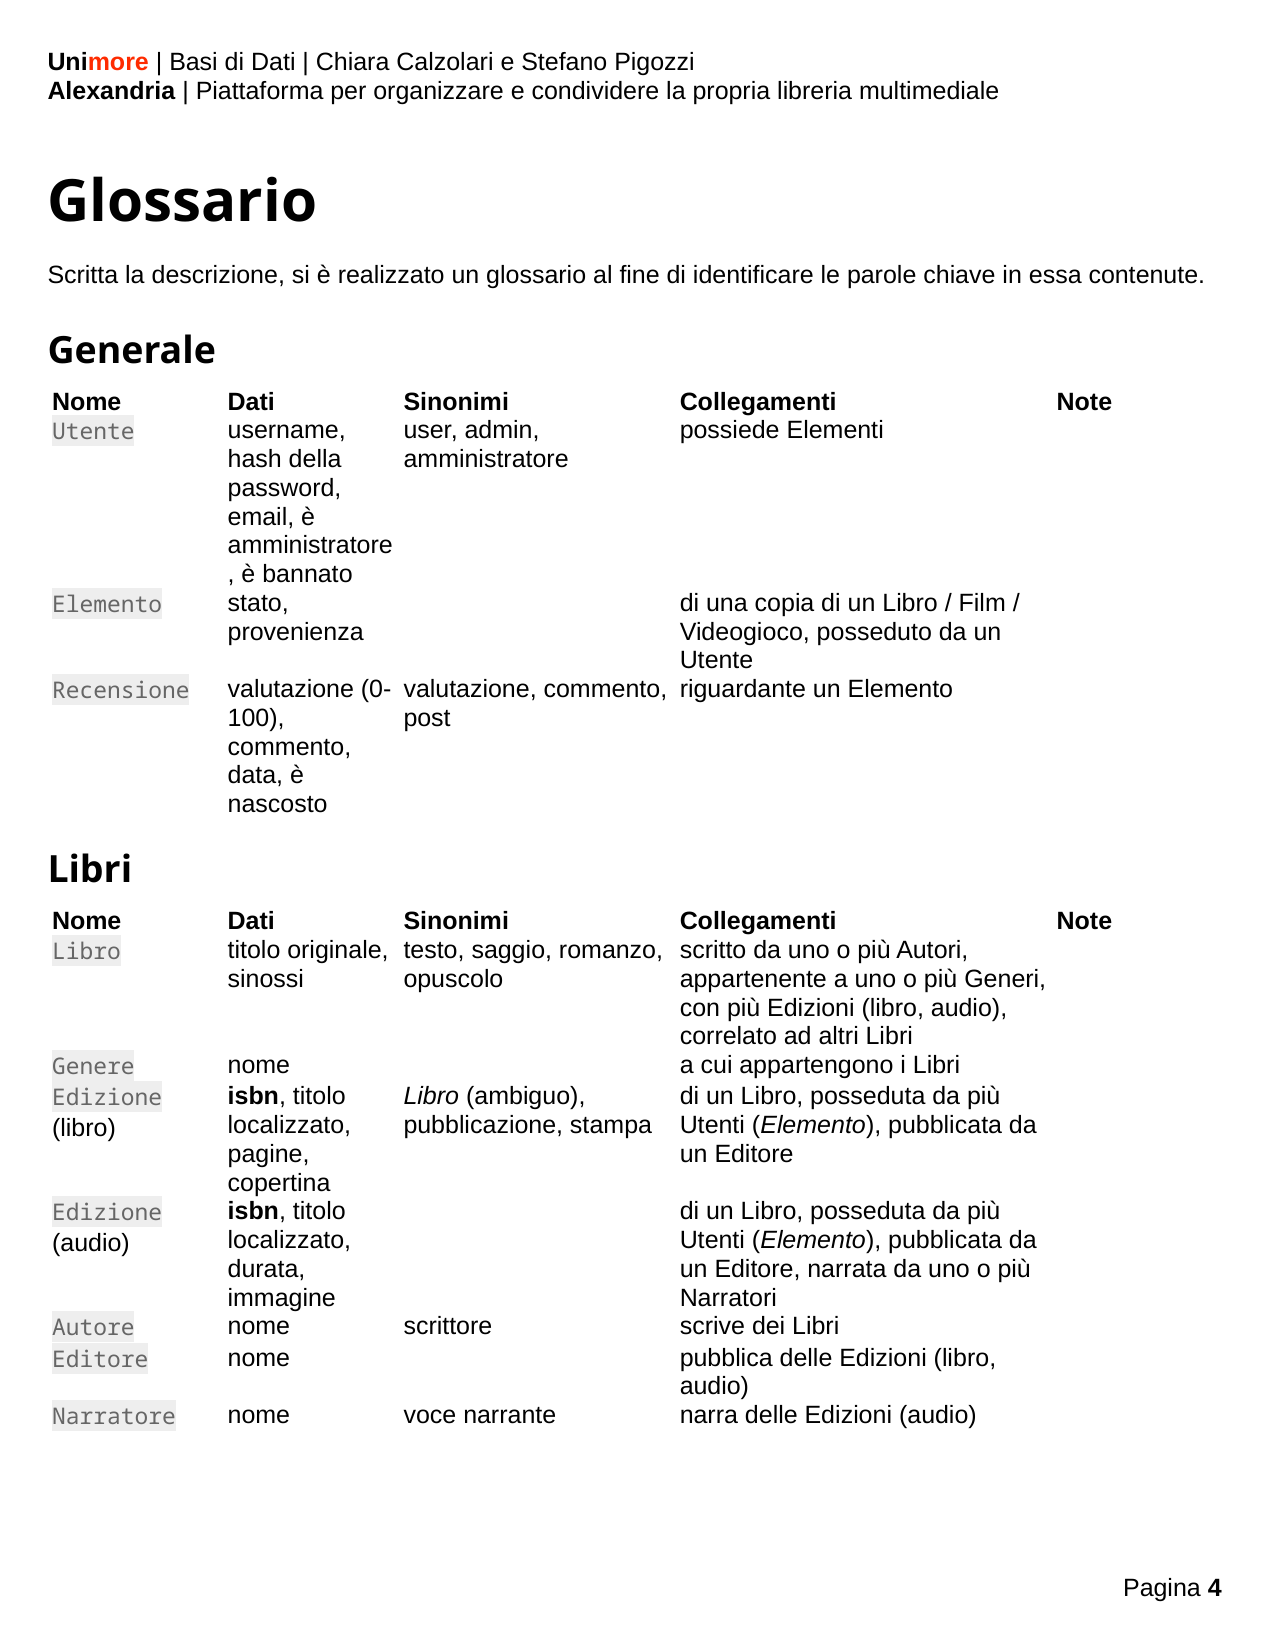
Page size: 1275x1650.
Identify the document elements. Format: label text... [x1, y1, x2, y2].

table_cell valutazione (0-100), commento, data, è nascosto [223, 674, 399, 818]
subtitle Glossario [47, 159, 1228, 239]
table_cell username, hash della password, email, è amministratore, è bannato [223, 415, 399, 588]
table_cell stato, provenienza [223, 588, 399, 674]
table_cell Edizione (libro) [47, 1081, 223, 1196]
table_cell pubblica delle Edizioni (libro, audio) [675, 1343, 1052, 1400]
table_header Note [1052, 906, 1228, 935]
table_header Sinonimi [399, 386, 675, 415]
table_cell possiede Elementi [675, 415, 1052, 588]
table_cell a cui appartengono i Libri [675, 1050, 1052, 1081]
table_cell Libro [47, 935, 223, 1050]
table_cell di un Libro, posseduta da più Utenti (Elemento), pubblicata da un Editore [675, 1081, 1052, 1196]
table_header Note [1052, 386, 1228, 415]
subtitle Generale [47, 323, 1228, 374]
table_cell Narratore [47, 1400, 223, 1431]
table_cell scrive dei Libri [675, 1311, 1052, 1342]
table_cell isbn, titolo localizzato, pagine, copertina [223, 1081, 399, 1196]
table_cell nome [223, 1311, 399, 1342]
table_cell [1052, 588, 1228, 674]
table_cell Edizione (audio) [47, 1196, 223, 1311]
table_cell [1052, 1343, 1228, 1400]
table_cell nome [223, 1343, 399, 1400]
table_cell Utente [47, 415, 223, 588]
table_cell Recensione [47, 674, 223, 818]
subtitle Libri [47, 843, 1228, 894]
table_cell narra delle Edizioni (audio) [675, 1400, 1052, 1431]
table_cell [399, 588, 675, 674]
table_cell [1052, 1050, 1228, 1081]
table_cell [1052, 1196, 1228, 1311]
table_cell valutazione, commento, post [399, 674, 675, 818]
table_cell isbn, titolo localizzato, durata, immagine [223, 1196, 399, 1311]
table_cell Elemento [47, 588, 223, 674]
table_cell [399, 1050, 675, 1081]
table_cell Genere [47, 1050, 223, 1081]
table_cell di un Libro, posseduta da più Utenti (Elemento), pubblicata da un Editore, narrata da uno o più Narratori [675, 1196, 1052, 1311]
table_cell nome [223, 1050, 399, 1081]
text Scritta la descrizione, si è realizzato un glossario al fine di identificare le parole chiave in essa contenute. [47, 260, 1228, 289]
table_cell Libro (ambiguo), pubblicazione, stampa [399, 1081, 675, 1196]
table_header Nome [47, 386, 223, 415]
table_cell [1052, 1400, 1228, 1431]
table_cell titolo originale, sinossi [223, 935, 399, 1050]
table_cell [399, 1196, 675, 1311]
table_header Sinonimi [399, 906, 675, 935]
table_header Collegamenti [675, 906, 1052, 935]
table_cell testo, saggio, romanzo, opuscolo [399, 935, 675, 1050]
table_cell [1052, 1081, 1228, 1196]
table_cell [1052, 1311, 1228, 1342]
table_cell user, admin, amministratore [399, 415, 675, 588]
table_header Dati [223, 906, 399, 935]
table_header Nome [47, 906, 223, 935]
table_cell [399, 1343, 675, 1400]
table_cell [1052, 415, 1228, 588]
table_cell voce narrante [399, 1400, 675, 1431]
table_header Dati [223, 386, 399, 415]
table_cell nome [223, 1400, 399, 1431]
table_header Collegamenti [675, 386, 1052, 415]
table_cell [1052, 674, 1228, 818]
table_cell [1052, 935, 1228, 1050]
table_cell Editore [47, 1343, 223, 1400]
table_cell scrittore [399, 1311, 675, 1342]
table_cell riguardante un Elemento [675, 674, 1052, 818]
table_cell Autore [47, 1311, 223, 1342]
table_cell scritto da uno o più Autori, appartenente a uno o più Generi, con più Edizioni (libro, audio), correlato ad altri Libri [675, 935, 1052, 1050]
table_cell di una copia di un Libro / Film / Videogioco, posseduto da un Utente [675, 588, 1052, 674]
